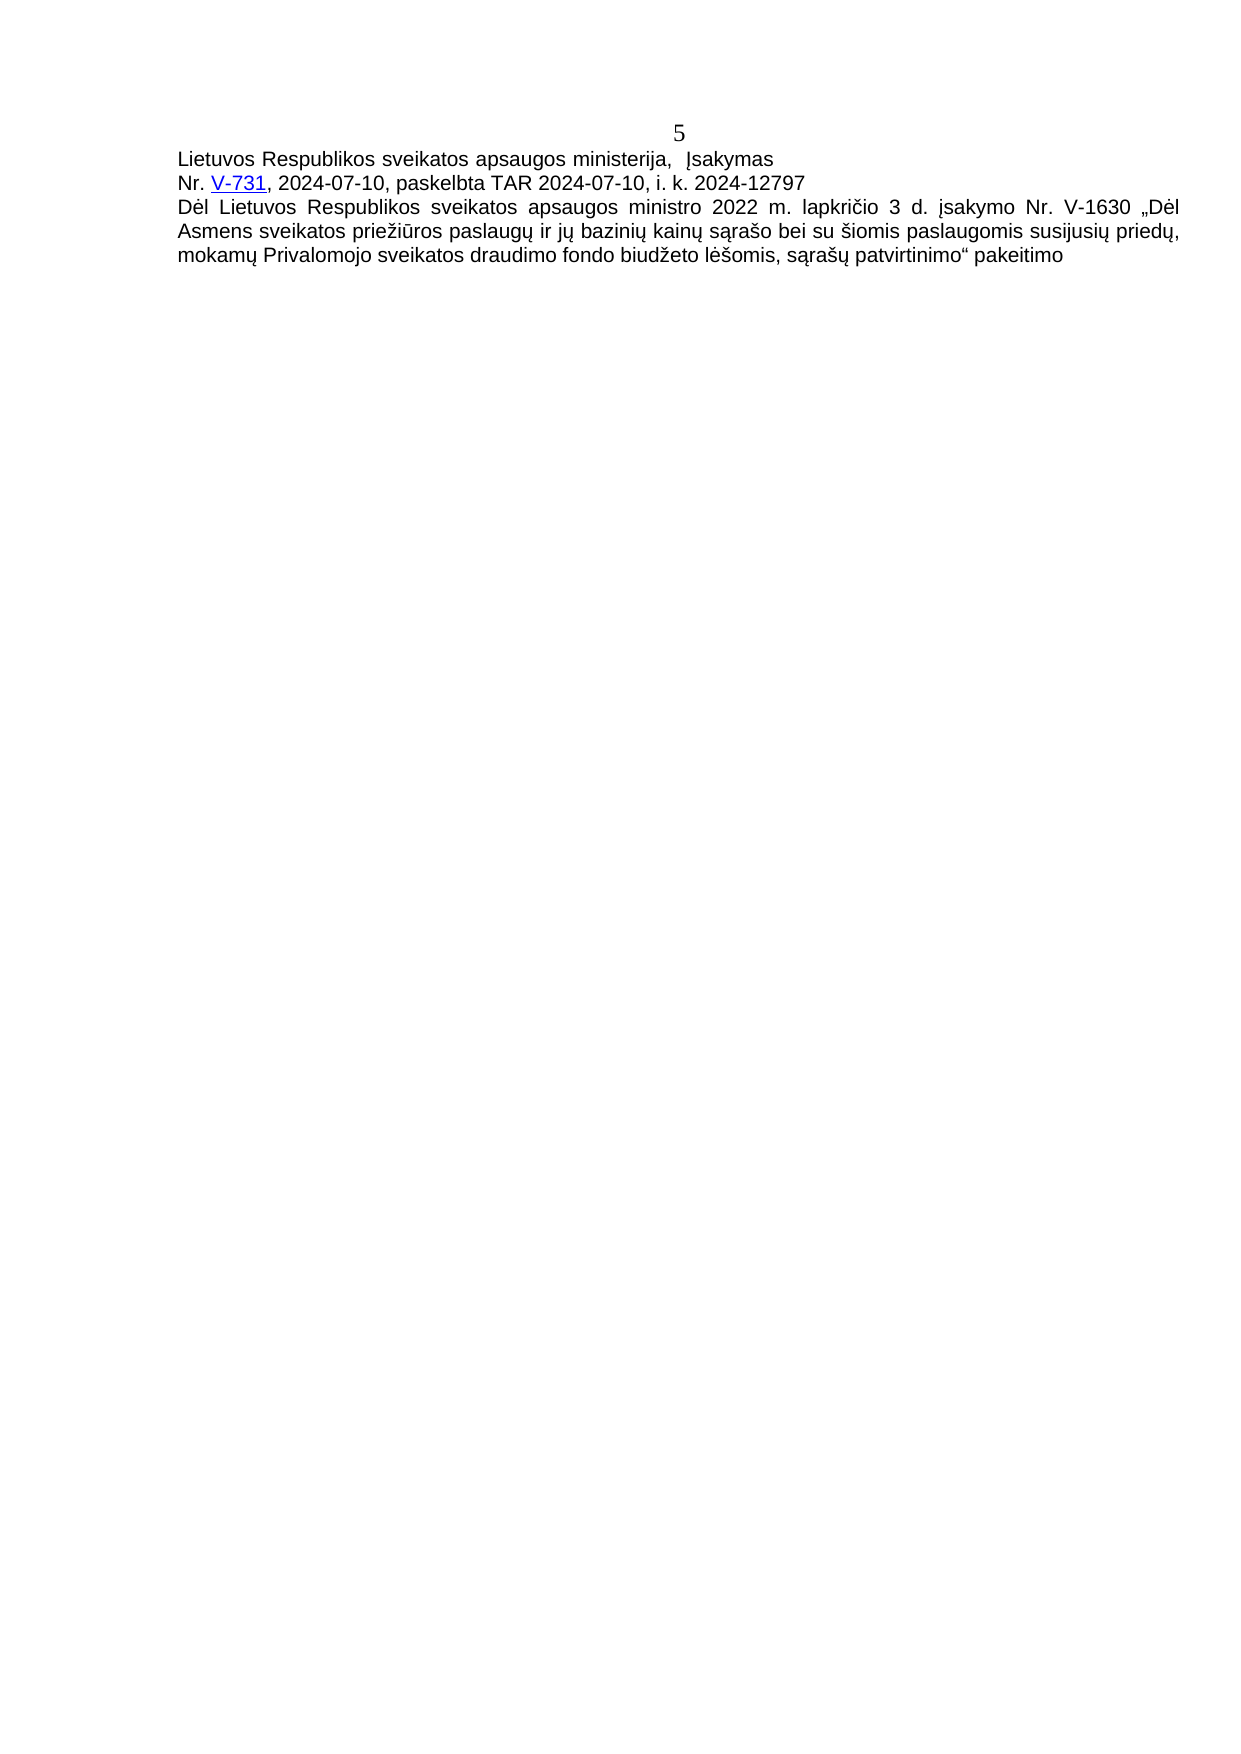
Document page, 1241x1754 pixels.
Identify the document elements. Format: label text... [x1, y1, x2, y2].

text Dėl Lietuvos Respublikos sveikatos apsaugos ministro 2022 m. lapkričio 3 d. įsakymo Nr. V-1630 „Dėl Asmens sveikatos priežiūros paslaugų ir jų bazinių kainų sąrašo bei su šiomis paslaugomis susijusių priedų, mokamų Privalomojo sveikatos draudimo fondo biudžeto lėšomis, sąrašų patvirtinimo“ pakeitimo [177, 195, 1181, 267]
text Nr. V-731, 2024-07-10, paskelbta TAR 2024-07-10, i. k. 2024-12797 [177, 171, 1181, 195]
text Lietuvos Respublikos sveikatos apsaugos ministerija, Įsakymas [177, 147, 1181, 171]
